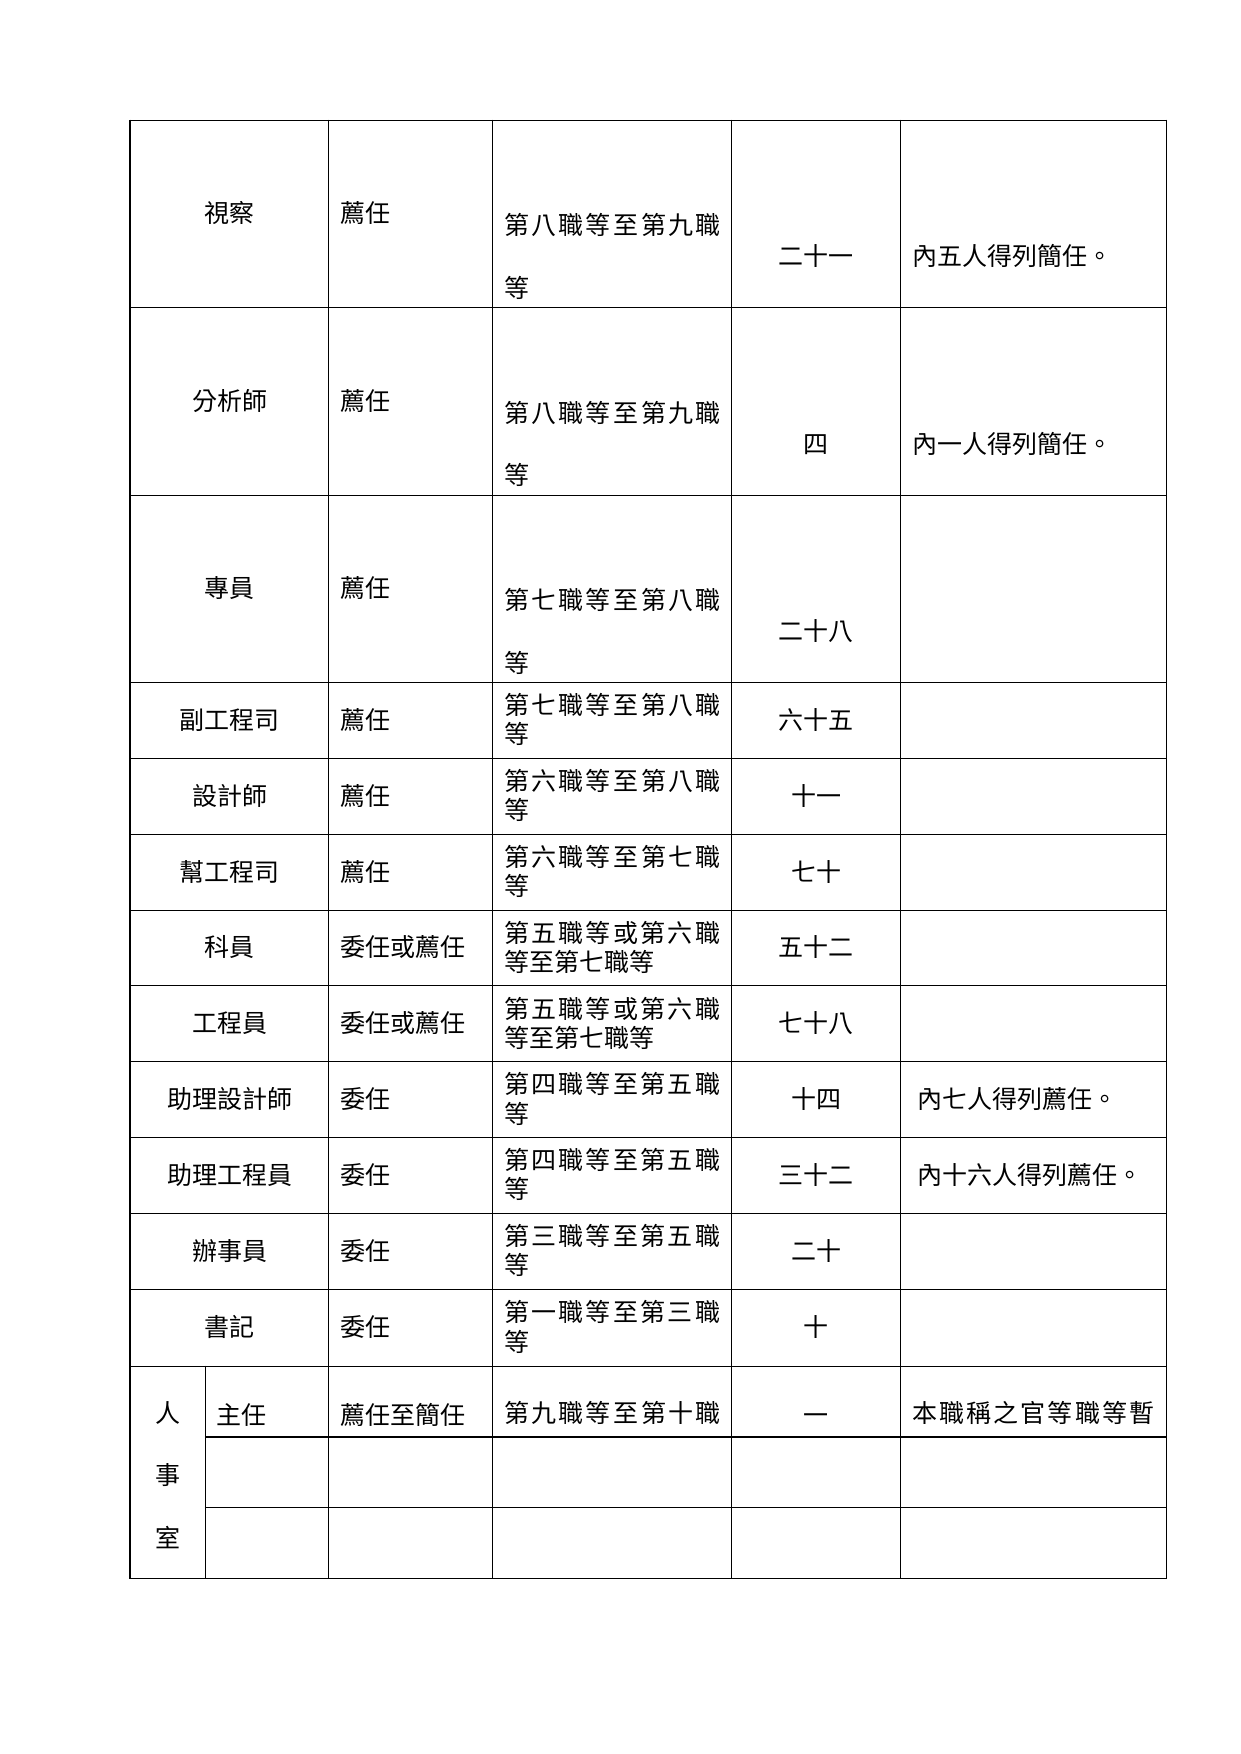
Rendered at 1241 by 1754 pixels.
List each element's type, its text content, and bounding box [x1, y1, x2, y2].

table_cell 助理工程員 [131, 1138, 328, 1213]
table_cell 視察 [131, 121, 328, 307]
table_cell 委任 [329, 1062, 492, 1137]
table_cell 委任 [329, 1290, 492, 1366]
table_cell 三十二 [732, 1138, 900, 1213]
table_cell 七十 [732, 835, 900, 909]
table_cell 委任 [329, 1214, 492, 1289]
table_cell 十四 [732, 1062, 900, 1137]
table_cell 薦任 [329, 121, 492, 307]
table_cell 第九職等至第十職等 [493, 1367, 731, 1436]
table_cell 薦任 [329, 496, 492, 682]
table_cell 第一職等至第三職等 [493, 1290, 731, 1366]
table_cell 一 [732, 1367, 900, 1436]
table_cell 第五職等或第六職等至第七職等 [493, 986, 731, 1061]
table_cell 薦任 [329, 835, 492, 909]
table_cell 委任 [329, 1138, 492, 1213]
table_cell 人 事 室 [131, 1367, 205, 1578]
table_cell 辦事員 [131, 1214, 328, 1289]
table_cell [901, 835, 1166, 909]
table_cell 二十一 [732, 121, 900, 307]
table_cell 委任或薦任 [329, 986, 492, 1061]
table_cell 內一人得列簡任。 [901, 308, 1166, 494]
table_cell 薦任 [329, 759, 492, 834]
table_cell 內十六人得列薦任。 [901, 1138, 1166, 1213]
table_cell 助理設計師 [131, 1062, 328, 1137]
table_cell 第九職等至第十職等 [493, 1438, 731, 1507]
table_cell 第三職等至第五職等 [493, 1214, 731, 1289]
table_cell 薦任 [329, 308, 492, 494]
table_cell [901, 986, 1166, 1061]
table_cell 三 [732, 1508, 900, 1578]
table_cell 科長 [206, 1508, 328, 1578]
table_cell 五十二 [732, 911, 900, 985]
table_cell 薦任 [329, 1508, 492, 1578]
table_cell [901, 1508, 1166, 1578]
table_cell 四 [732, 308, 900, 494]
table_cell 二十八 [732, 496, 900, 682]
table_cell [901, 683, 1166, 758]
table_cell 十一 [732, 759, 900, 834]
table_cell 薦任 [329, 683, 492, 758]
table_cell 本職稱之官等職等暫列。 [901, 1367, 1166, 1436]
table_cell 內七人得列薦任。 [901, 1062, 1166, 1137]
table_cell 書記 [131, 1290, 328, 1366]
table_cell 七十八 [732, 986, 900, 1061]
table_cell 第八職等至第九職等 [493, 121, 731, 307]
table_cell 薦任至簡任 [329, 1438, 492, 1507]
table_cell 第七職等至第八職等 [493, 496, 731, 682]
table_cell 工程員 [131, 986, 328, 1061]
table_cell 專員 [131, 496, 328, 682]
table_cell [901, 1214, 1166, 1289]
table_cell 第九職等 [493, 1508, 731, 1578]
table_cell 分析師 [131, 308, 328, 494]
table_cell 科員 [131, 911, 328, 985]
table_cell 第六職等至第七職等 [493, 835, 731, 909]
table_cell 二十 [732, 1214, 900, 1289]
table_cell 第八職等至第九職等 [493, 308, 731, 494]
table_cell [901, 911, 1166, 985]
table_cell [901, 1290, 1166, 1366]
table_cell 十 [732, 1290, 900, 1366]
table_cell 設計師 [131, 759, 328, 834]
table_cell 幫工程司 [131, 835, 328, 909]
table_cell [901, 759, 1166, 834]
table_cell [901, 1438, 1166, 1507]
table_cell 內五人得列簡任。 [901, 121, 1166, 307]
table_cell 六十五 [732, 683, 900, 758]
table_cell 主任 [206, 1367, 328, 1436]
table_cell [901, 496, 1166, 682]
table_cell 副工程司 [131, 683, 328, 758]
table_cell 第四職等至第五職等 [493, 1138, 731, 1213]
table_cell 一 [732, 1438, 900, 1507]
table_cell 第七職等至第八職等 [493, 683, 731, 758]
table_cell 專門委員 [206, 1438, 328, 1507]
table_cell 委任或薦任 [329, 911, 492, 985]
table_cell 第四職等至第五職等 [493, 1062, 731, 1137]
table_cell 第六職等至第八職等 [493, 759, 731, 834]
table_cell 第五職等或第六職等至第七職等 [493, 911, 731, 985]
table_cell 薦任至簡任 [329, 1367, 492, 1436]
